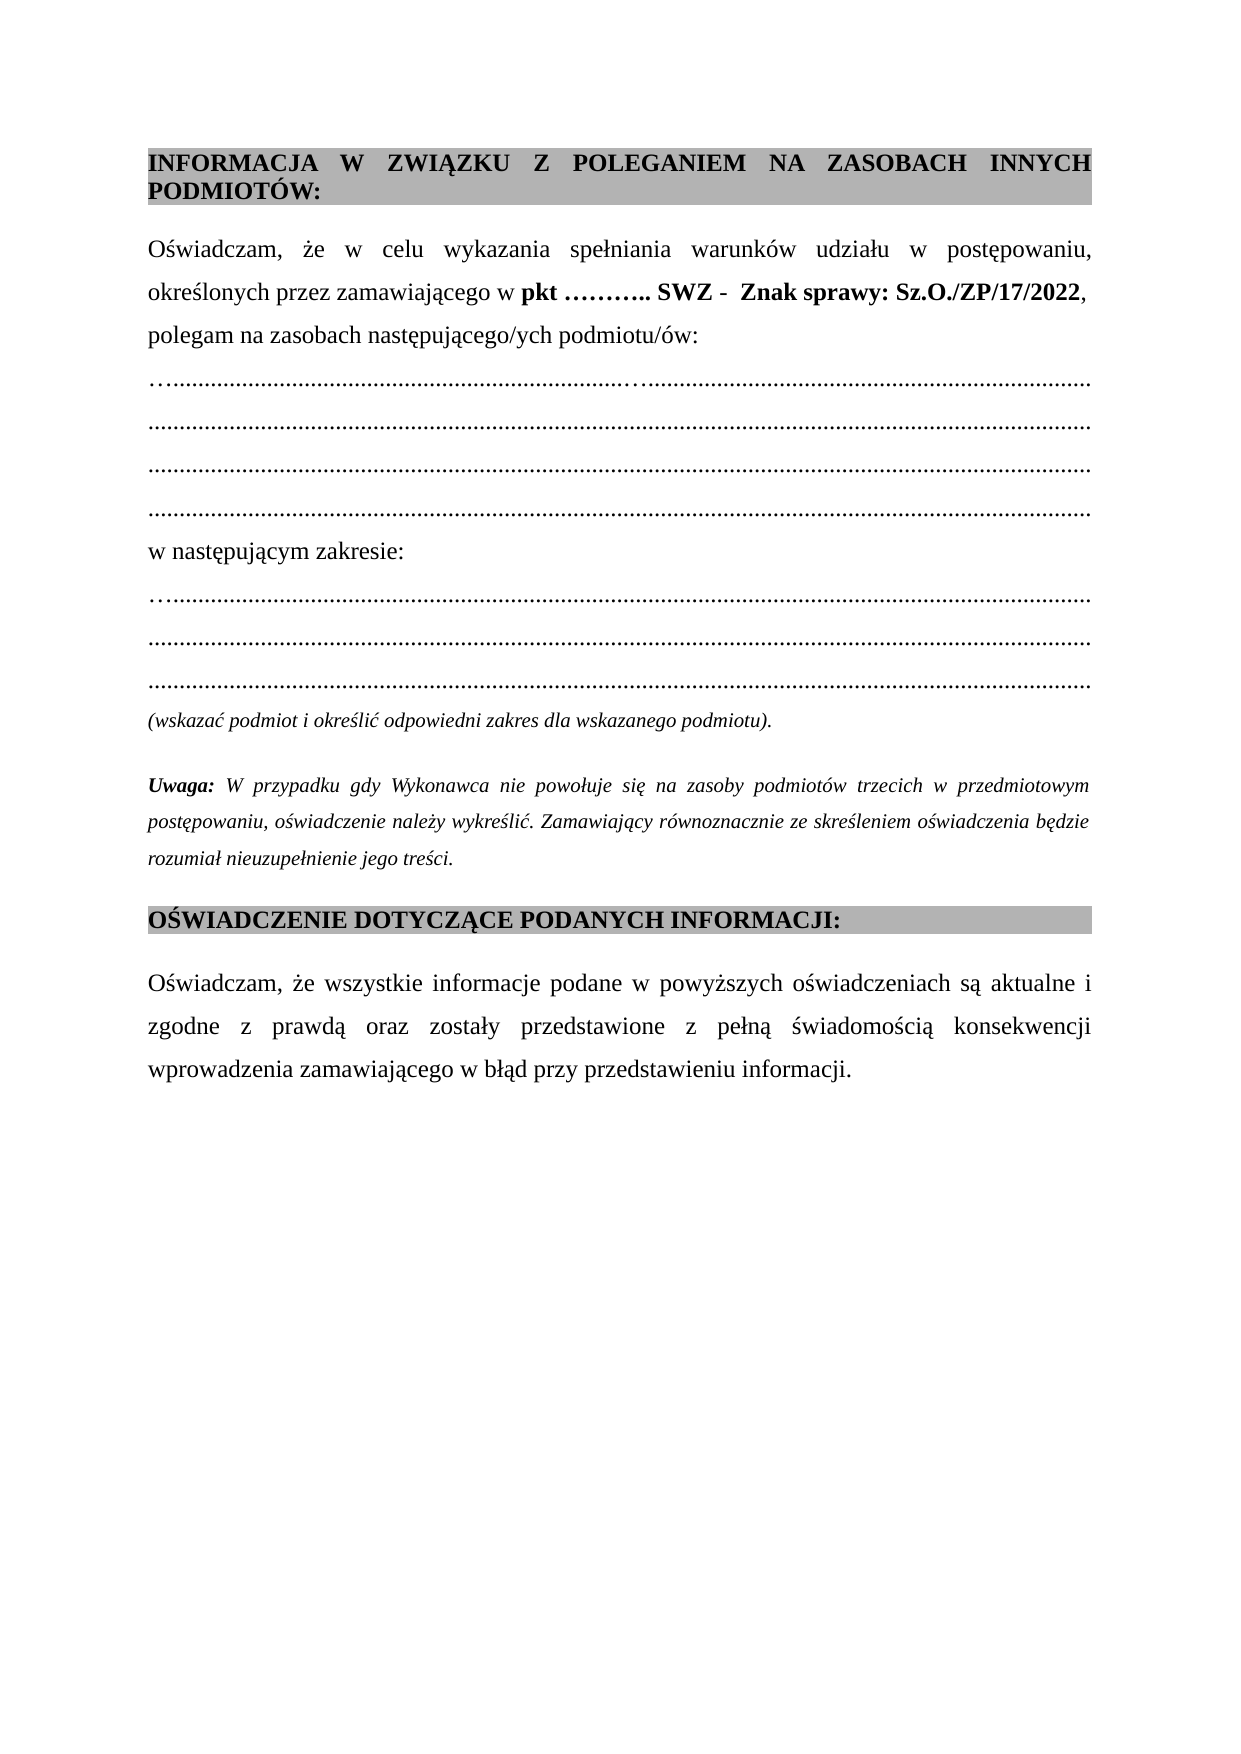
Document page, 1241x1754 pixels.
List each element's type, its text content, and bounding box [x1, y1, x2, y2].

text INFORMACJA W ZWIĄZKU Z POLEGANIEM NA ZASOBACH INNYCH PODMIOTÓW: [148, 148, 1092, 205]
text (wskazać podmiot i określić odpowiedni zakres dla wskazanego podmiotu). [148, 708, 1092, 732]
text w następującym zakresie: [148, 536, 1092, 564]
text ..................................................................................................................................................................................................................................................................................................................................................................................................................................................................... [148, 406, 1092, 521]
text …........................................................................…....................................................................... [148, 363, 1092, 392]
text Uwaga: W przypadku gdy Wykonawca nie powołuje się na zasoby podmiotów trzecich w przedmiotowym postępowaniu, oświadczenie należy wykreślić. Zamawiający równoznacznie ze skreśleniem oświadczenia będzie rozumiał nieuzupełnienie jego treści. [148, 773, 1092, 869]
text Oświadczam, że wszystkie informacje podane w powyższych oświadczeniach są aktualne i zgodne z prawdą oraz zostały przedstawione z pełną świadomością konsekwencji wprowadzenia zamawiającego w błąd przy przedstawieniu informacji. [148, 968, 1092, 1083]
text OŚWIADCZENIE DOTYCZĄCE PODANYCH INFORMACJI: [148, 906, 1092, 934]
text Oświadczam, że w celu wykazania spełniania warunków udziału w postępowaniu, określonych przez zamawiającego w pkt ……….. SWZ - Znak sprawy: Sz.O./ZP/17/2022, [148, 234, 1092, 306]
text polegam na zasobach następującego/ych podmiotu/ów: [148, 320, 1092, 349]
text …................................................................................................................................................................................................................................................................................................................................................................................................................................................................. [148, 579, 1092, 694]
